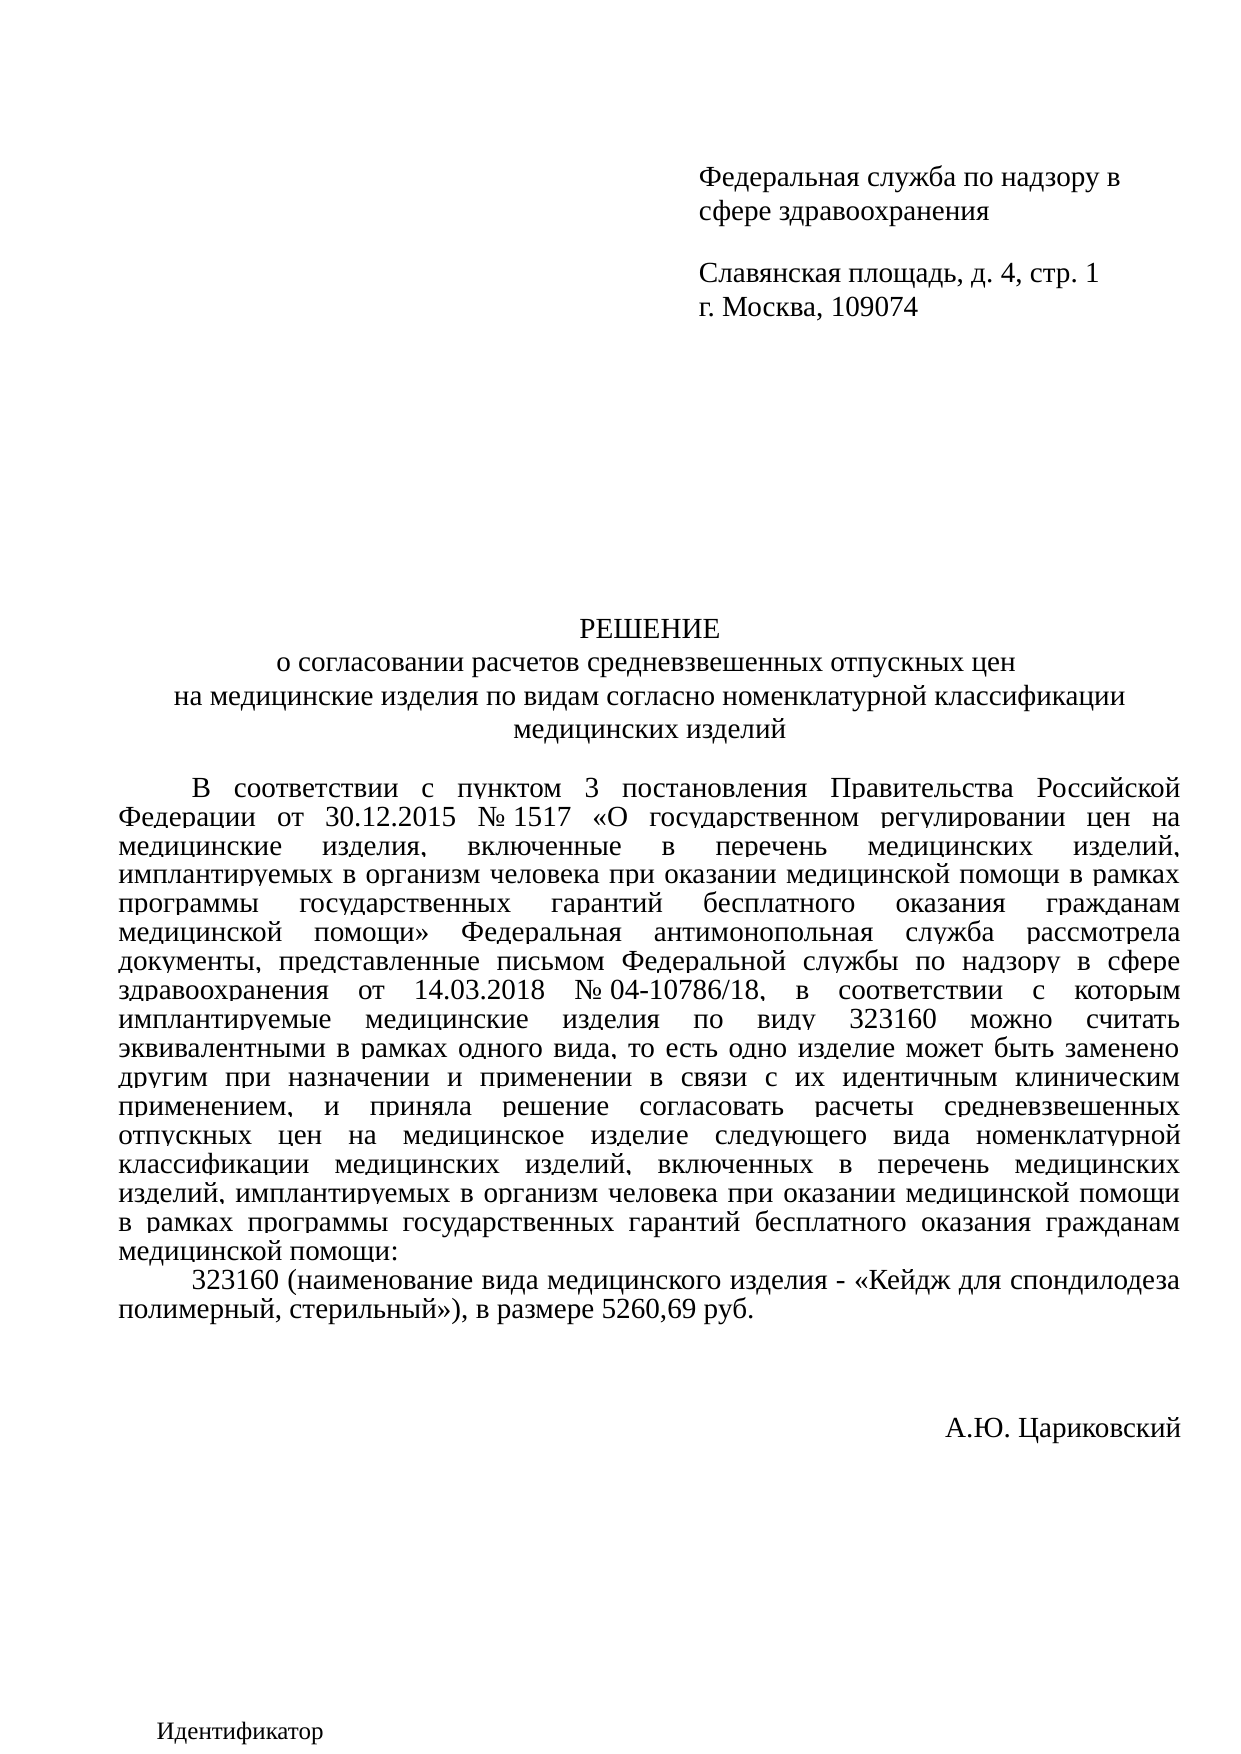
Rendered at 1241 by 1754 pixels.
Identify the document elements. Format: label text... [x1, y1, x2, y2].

text А.Ю. Цариковский [118, 1410, 1181, 1444]
text В соответствии с пунктом 3 постановления Правительства Российской Федерации от 30.12.2015 № 1517 «О государственном регулировании цен на медицинские изделия, включенные в перечень медицинских изделий, имплантируемых в организм человека при оказании медицинской помощи в рамках программы государственных гарантий бесплатного оказания гражданам медицинской помощи» Федеральная антимонопольная служба рассмотрела документы, представленные письмом Федеральной службы по надзору в сфере здравоохранения от 14.03.2018 № 04-10786/18, в соответствии с которым имплантируемые медицинские изделия по виду 323160 можно считать эквивалентными в рамках одного вида, то есть одно изделие может быть заменено другим при назначении и применении в связи с их идентичным клиническим применением, и приняла решение согласовать расчеты средневзвешенных отпускных цен на медицинское изделие следующего вида номенклатурной классификации медицинских изделий, включенных в перечень медицинских изделий, имплантируемых в организм человека при оказании медицинской помощи в рамках программы государственных гарантий бесплатного оказания гражданам медицинской помощи: [118, 774, 1181, 1266]
text г. Москва, 109074 [699, 289, 1181, 322]
text о согласовании расчетов средневзвешенных отпускных цен [118, 644, 1181, 678]
text РЕШЕНИЕ [118, 611, 1181, 644]
text 323160 (наименование вида медицинского изделия - «Кейдж для спондилодеза полимерный, стерильный»), в размере 5260,69 руб. [118, 1266, 1181, 1324]
text Федеральная служба по надзору в сфере здравоохранения [699, 159, 1181, 226]
text Славянская площадь, д. 4, стр. 1 [699, 255, 1181, 289]
text на медицинские изделия по видам согласно номенклатурной классификации медицинских изделий [118, 678, 1181, 745]
